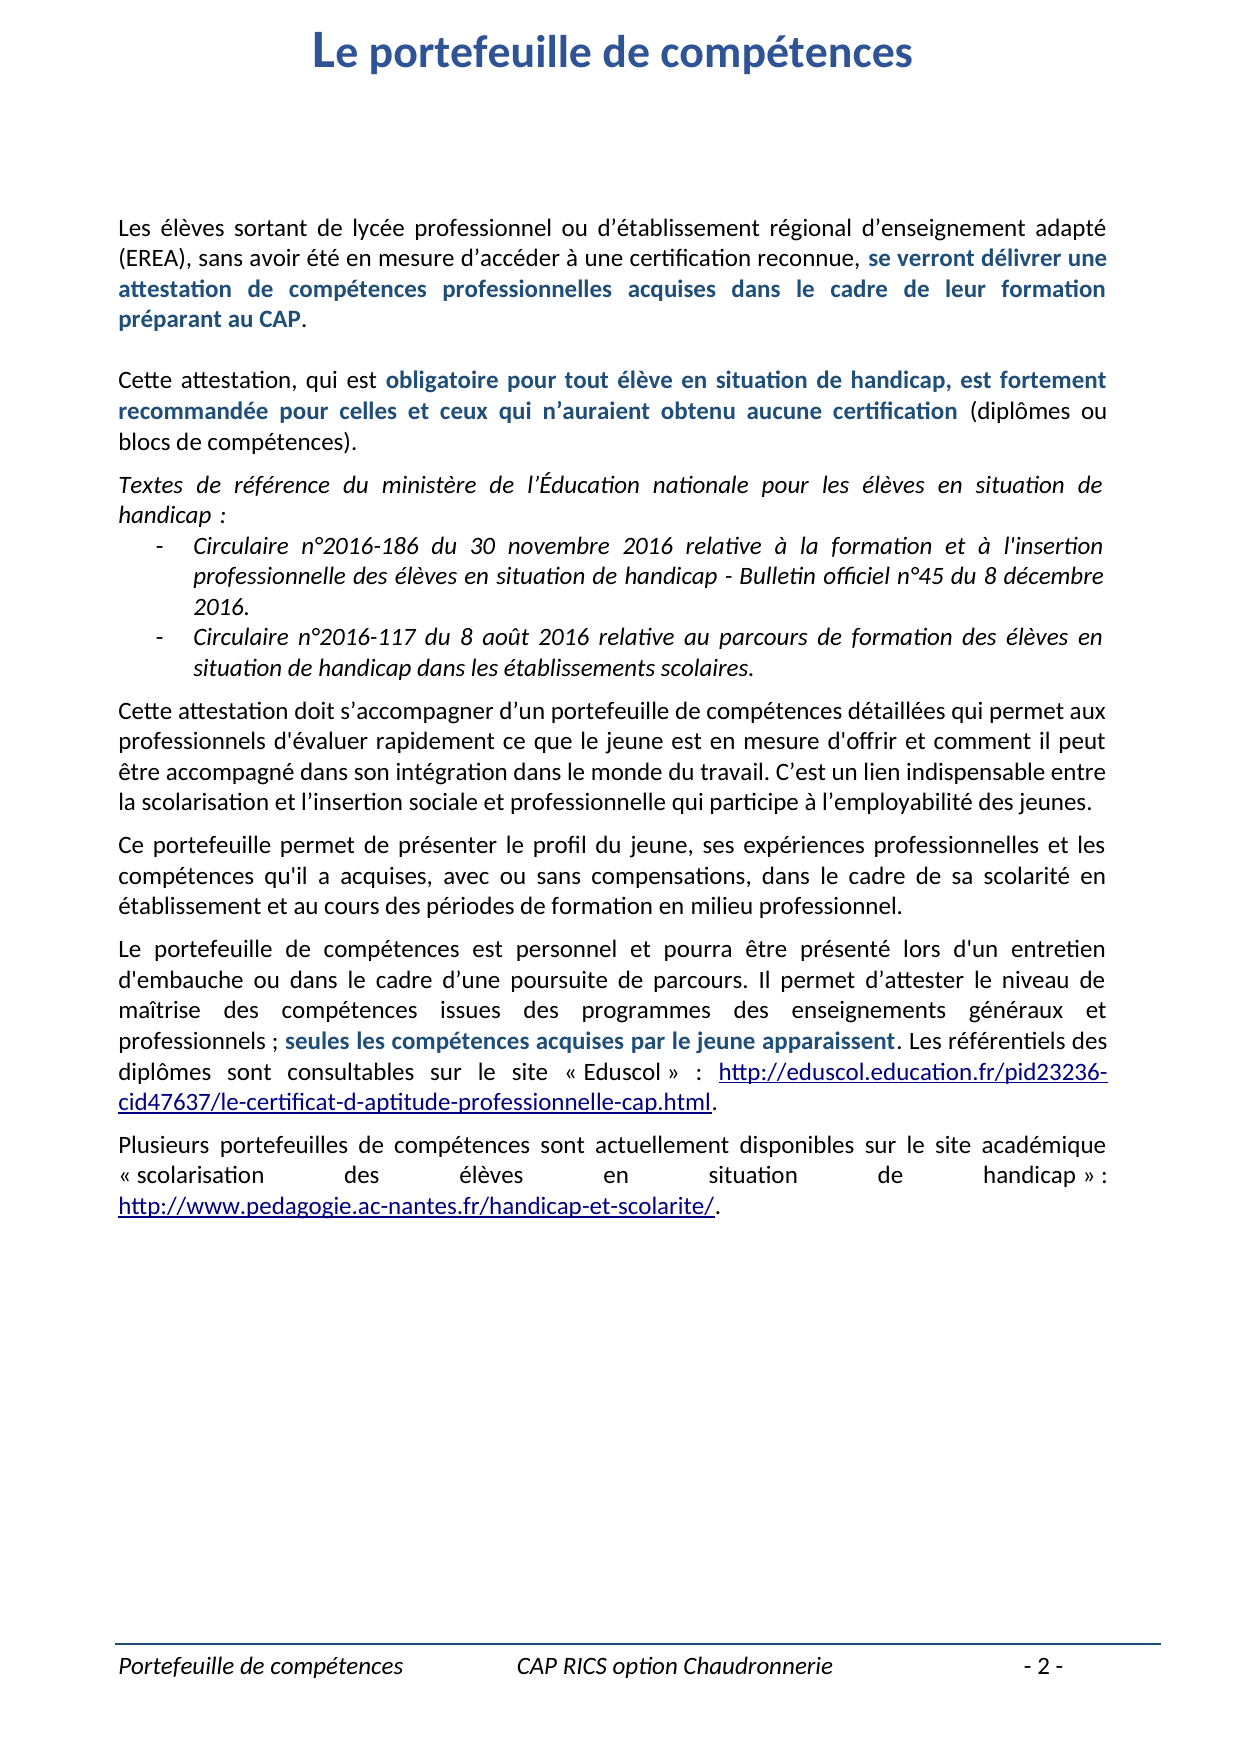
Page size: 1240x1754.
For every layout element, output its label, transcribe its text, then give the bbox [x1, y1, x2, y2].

text Plusieurs portefeuilles de compétences sont actuellement disponibles sur le site académique « scolarisation des élèves en situation de handicap » : http://www.pedagogie.ac-nantes.fr/handicap-et-scolarite/. [118, 1129, 1107, 1221]
list Circulaire n°2016-117 du 8 août 2016 relative au parcours de formation des élèves en situation de handicap dans les établissements scolaires. [156, 621, 1107, 682]
text Textes de référence du ministère de l’Éducation nationale pour les élèves en situation de handicap : [118, 469, 1107, 530]
list Circulaire n°2016-186 du 30 novembre 2016 relative à la formation et à l'insertion professionnelle des élèves en situation de handicap - Bulletin officiel n°45 du 8 décembre 2016. [156, 530, 1107, 621]
text Cette attestation, qui est obligatoire pour tout élève en situation de handicap, est fortement recommandée pour celles et ceux qui n’auraient obtenu aucune certification (diplômes ou blocs de compétences). [118, 365, 1107, 456]
text Ce portefeuille permet de présenter le profil du jeune, ses expériences professionnelles et les compétences qu'il a acquises, avec ou sans compensations, dans le cadre de sa scolarité en établissement et au cours des périodes de formation en milieu professionnel. [118, 829, 1107, 921]
text Le portefeuille de compétences est personnel et pourra être présenté lors d'un entretien d'embauche ou dans le cadre d’une poursuite de parcours. Il permet d’attester le niveau de maîtrise des compétences issues des programmes des enseignements généraux et professionnels ; seules les compétences acquises par le jeune apparaissent. Les référentiels des diplômes sont consultables sur le site « Eduscol » : http://eduscol.education.fr/pid23236-cid47637/le-certificat-d-aptitude-professionnelle-cap.html. [118, 933, 1107, 1117]
text Cette attestation doit s’accompagner d’un portefeuille de compétences détaillées qui permet aux professionnels d'évaluer rapidement ce que le jeune est en mesure d'offrir et comment il peut être accompagné dans son intégration dans le monde du travail. C’est un lien indispensable entre la scolarisation et l’insertion sociale et professionnelle qui participe à l’employabilité des jeunes. [118, 695, 1107, 817]
text Le portefeuille de compétences [118, 15, 1107, 81]
text Les élèves sortant de lycée professionnel ou d’établissement régional d’enseignement adapté (EREA), sans avoir été en mesure d’accéder à une certification reconnue, se verront délivrer une attestation de compétences professionnelles acquises dans le cadre de leur formation préparant au CAP. [118, 212, 1107, 334]
